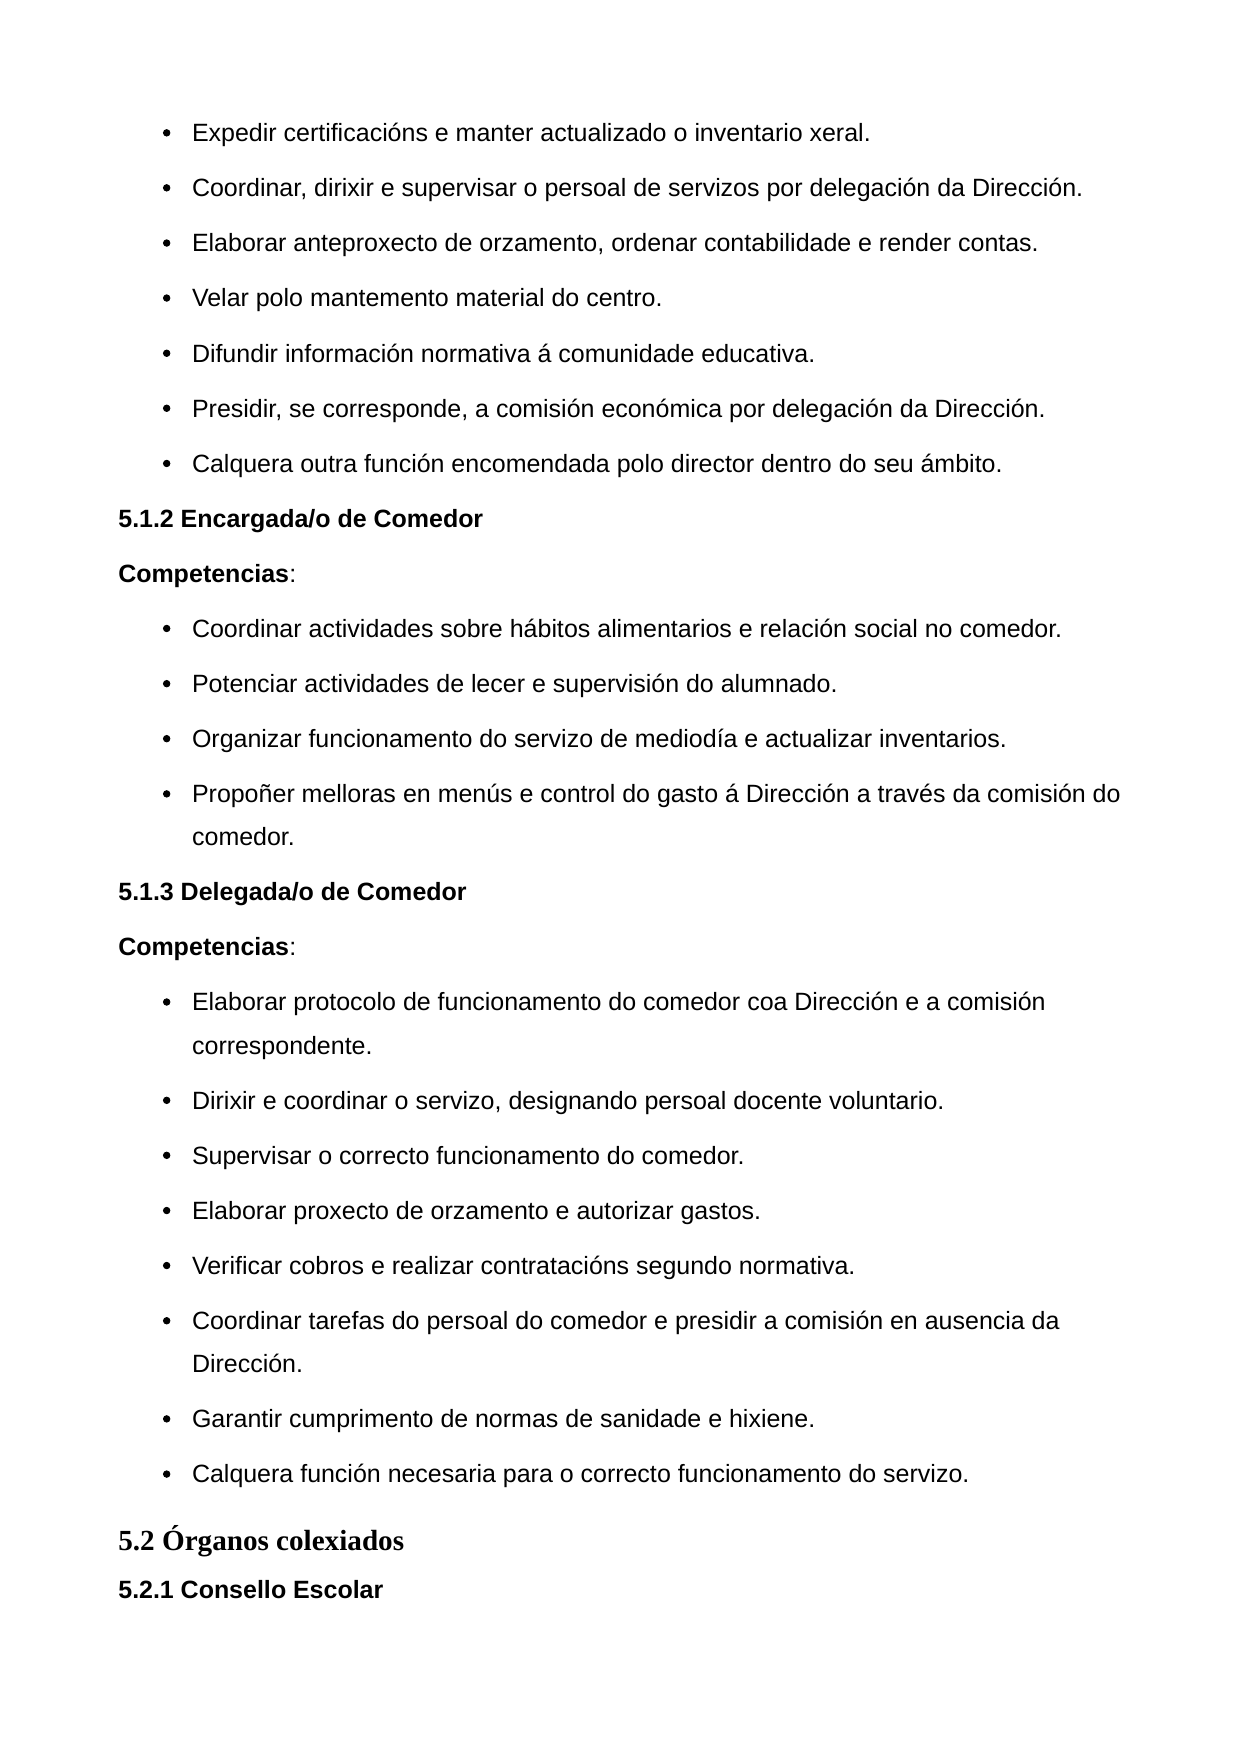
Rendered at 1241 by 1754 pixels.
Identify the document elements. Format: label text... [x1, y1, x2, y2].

text Competencias: [118, 559, 1122, 588]
list Expedir certificacións e manter actualizado o inventario xeral. [162, 118, 1122, 147]
list Elaborar anteproxecto de orzamento, ordenar contabilidade e render contas. [162, 228, 1122, 257]
list Potenciar actividades de lecer e supervisión do alumnado. [162, 669, 1122, 698]
list Calquera outra función encomendada polo director dentro do seu ámbito. [162, 449, 1122, 478]
subtitle 5.2 Órganos colexiados [118, 1523, 1122, 1557]
list Elaborar protocolo de funcionamento do comedor coa Dirección e a comisión correspondente. [162, 987, 1122, 1059]
list Organizar funcionamento do servizo de mediodía e actualizar inventarios. [162, 724, 1122, 753]
list Propoñer melloras en menús e control do gasto á Dirección a través da comisión do comedor. [162, 779, 1122, 851]
text Competencias: [118, 932, 1122, 961]
list Coordinar tarefas do persoal do comedor e presidir a comisión en ausencia da Dirección. [162, 1306, 1122, 1378]
list Garantir cumprimento de normas de sanidade e hixiene. [162, 1404, 1122, 1433]
text 5.1.3 Delegada/o de Comedor [118, 877, 1122, 906]
list Velar polo mantemento material do centro. [162, 283, 1122, 312]
list Supervisar o correcto funcionamento do comedor. [162, 1141, 1122, 1169]
list Dirixir e coordinar o servizo, designando persoal docente voluntario. [162, 1086, 1122, 1114]
text 5.1.2 Encargada/o de Comedor [118, 504, 1122, 533]
list Calquera función necesaria para o correcto funcionamento do servizo. [162, 1459, 1122, 1488]
list Difundir información normativa á comunidade educativa. [162, 338, 1122, 367]
list Verificar cobros e realizar contratacións segundo normativa. [162, 1251, 1122, 1280]
list Coordinar actividades sobre hábitos alimentarios e relación social no comedor. [162, 614, 1122, 643]
list Presidir, se corresponde, a comisión económica por delegación da Dirección. [162, 394, 1122, 422]
list Coordinar, dirixir e supervisar o persoal de servizos por delegación da Dirección. [162, 173, 1122, 202]
list Elaborar proxecto de orzamento e autorizar gastos. [162, 1196, 1122, 1225]
text 5.2.1 Consello Escolar [118, 1575, 1122, 1604]
